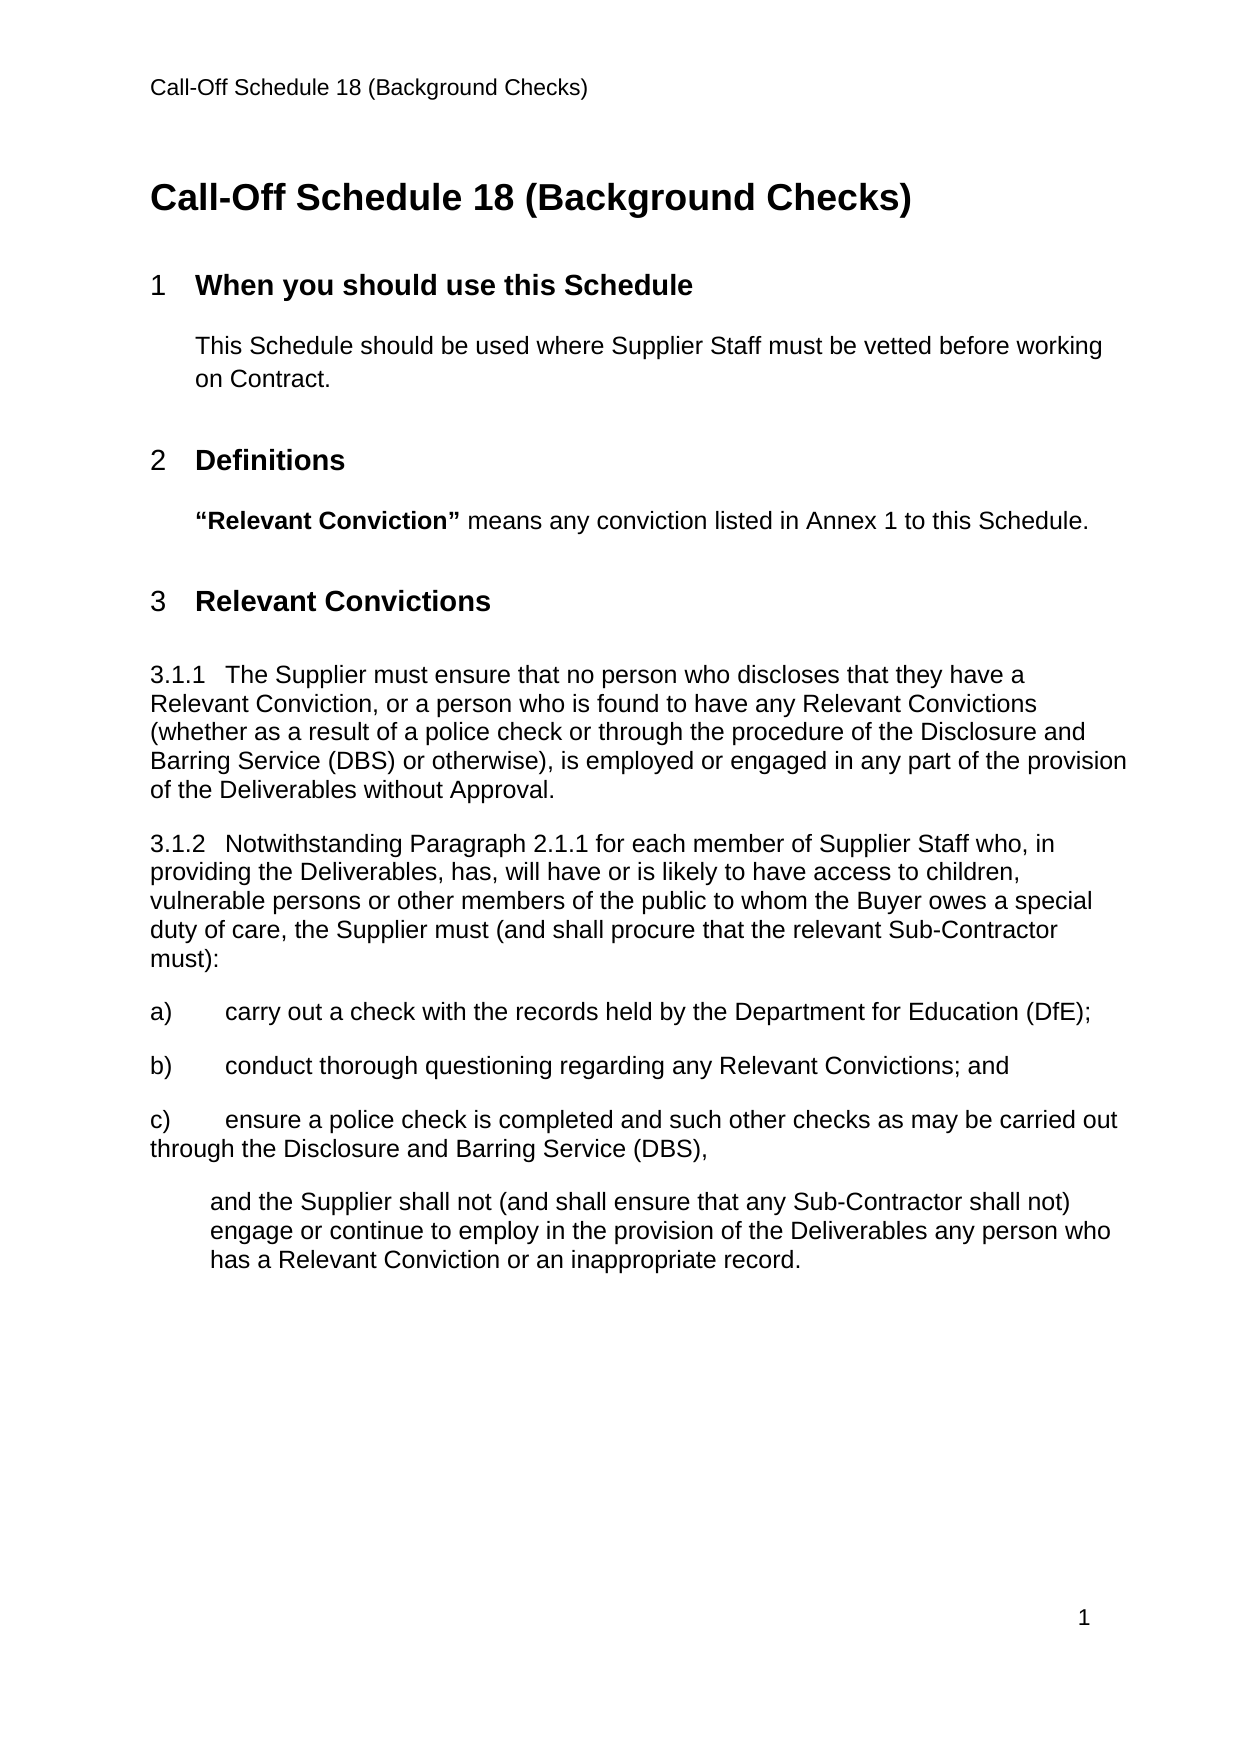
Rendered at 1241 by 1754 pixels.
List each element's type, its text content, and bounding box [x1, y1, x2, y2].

list ensure a police check is completed and such other checks as may be carried out through the Disclosure and Barring Service (DBS), [150, 1105, 1130, 1162]
list The Supplier must ensure that no person who discloses that they have a Relevant Conviction, or a person who is found to have any Relevant Convictions (whether as a result of a police check or through the procedure of the Disclosure and Barring Service (DBS) or otherwise), is employed or engaged in any part of the provision of the Deliverables without Approval. [150, 660, 1130, 803]
list “Relevant Conviction” means any conviction listed in Annex 1 to this Schedule. [195, 506, 1130, 534]
list conduct thorough questioning regarding any Relevant Convictions; and [150, 1051, 1130, 1080]
list carry out a check with the records held by the Department for Education (DfE); [150, 997, 1130, 1026]
list Notwithstanding Paragraph 2.1.1 for each member of Supplier Staff who, in providing the Deliverables, has, will have or is likely to have access to children, vulnerable persons or other members of the public to whom the Buyer owes a special duty of care, the Supplier must (and shall procure that the relevant Sub-Contractor must): [150, 828, 1130, 972]
list This Schedule should be used where Supplier Staff must be vetted before working on Contract. [195, 331, 1130, 393]
subtitle When you should use this Schedule [150, 268, 1090, 302]
list and the Supplier shall not (and shall ensure that any Sub-Contractor shall not) engage or continue to employ in the provision of the Deliverables any person who has a Relevant Conviction or an inappropriate record. [210, 1187, 1130, 1273]
subtitle Relevant Convictions [150, 584, 1090, 618]
subtitle Call-Off Schedule 18 (Background Checks) [150, 175, 1090, 218]
subtitle Definitions [150, 443, 1090, 476]
